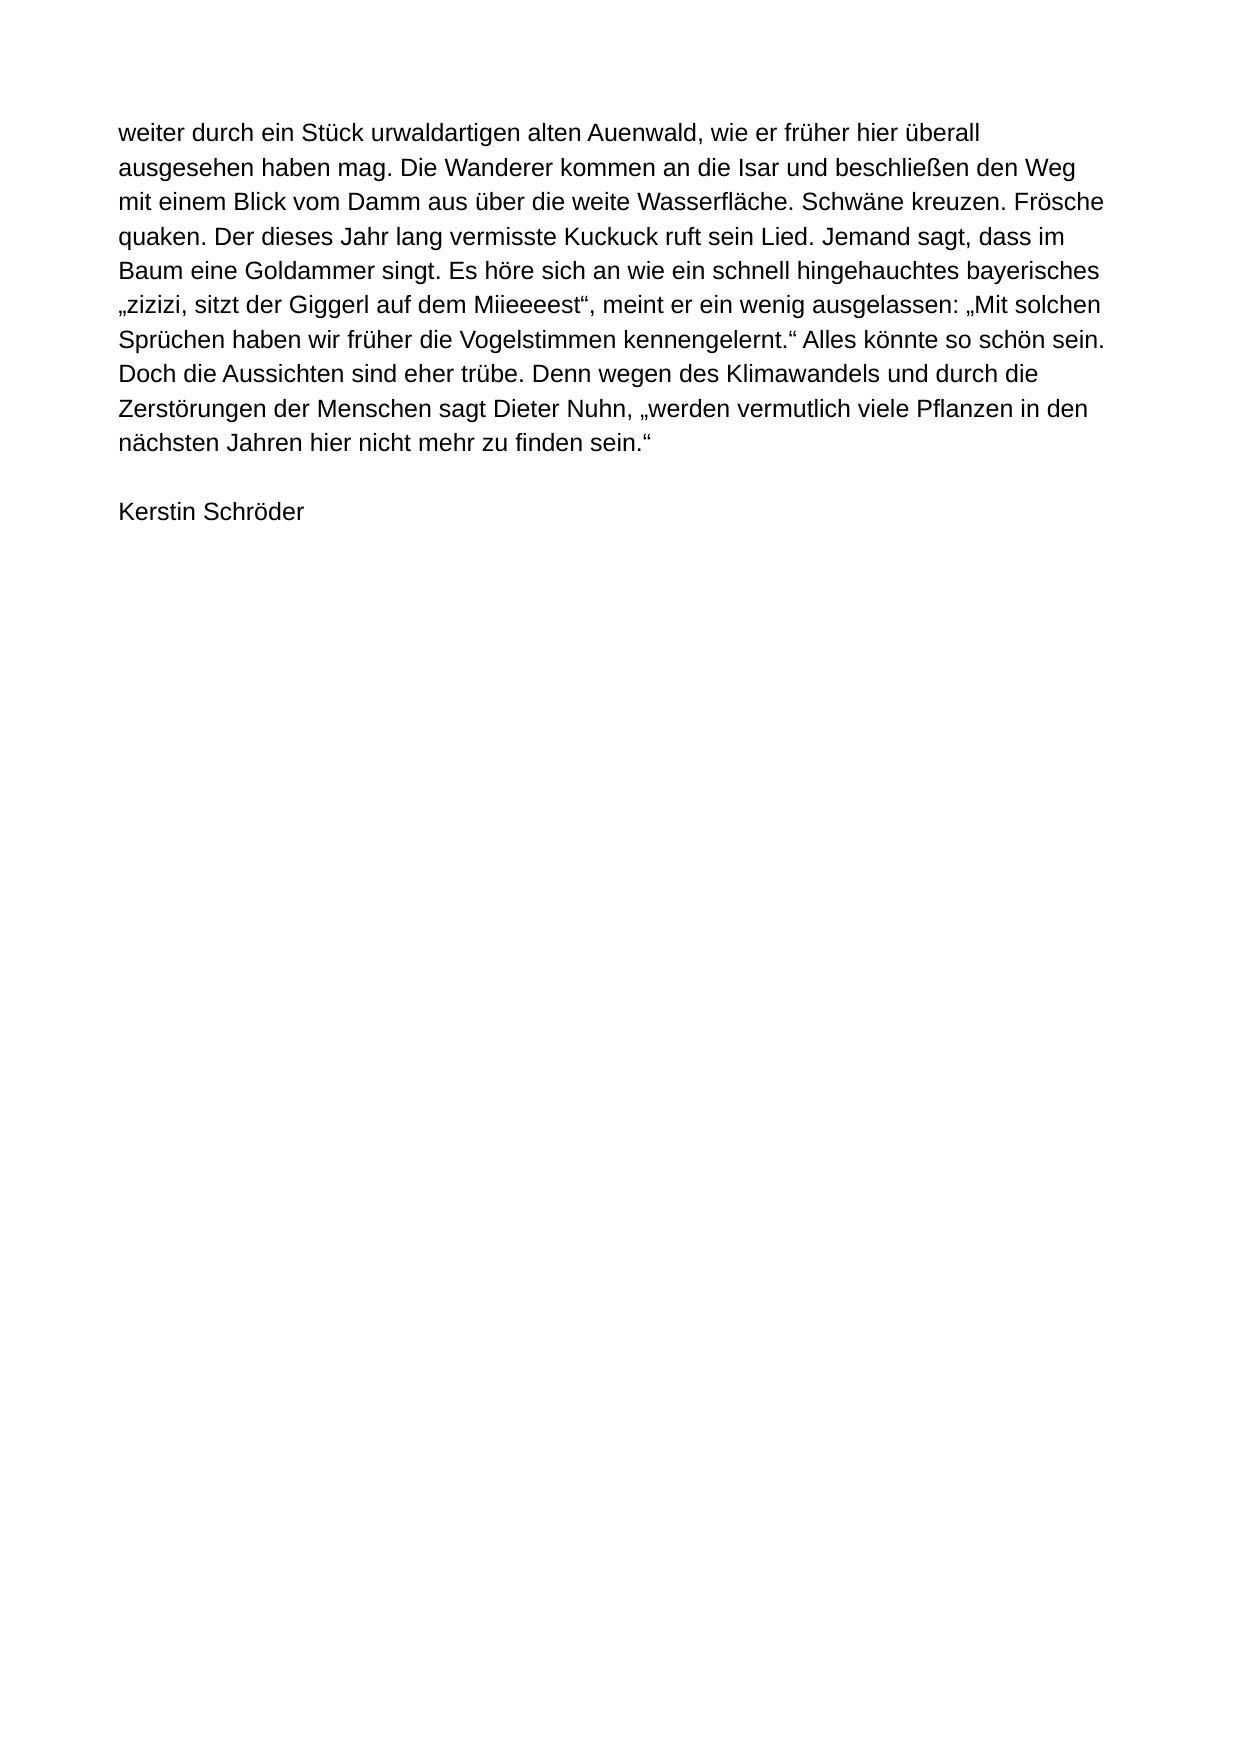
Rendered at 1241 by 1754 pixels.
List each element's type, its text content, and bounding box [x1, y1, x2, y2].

text Kerstin Schröder [118, 497, 1114, 526]
text weiter durch ein Stück urwaldartigen alten Auenwald, wie er früher hier überall ausgesehen haben mag. Die Wanderer kommen an die Isar und beschließen den Weg mit einem Blick vom Damm aus über die weite Wasserfläche. Schwäne kreuzen. Frösche quaken. Der dieses Jahr lang vermisste Kuckuck ruft sein Lied. Jemand sagt, dass im Baum eine Goldammer singt. Es höre sich an wie ein schnell hingehauchtes bayerisches „zizizi, sitzt der Giggerl auf dem Miieeeest“, meint er ein wenig ausgelassen: „Mit solchen Sprüchen haben wir früher die Vogelstimmen kennengelernt.“ Alles könnte so schön sein. Doch die Aussichten sind eher trübe. Denn wegen des Klimawandels und durch die Zerstörungen der Menschen sagt Dieter Nuhn, „werden vermutlich viele Pflanzen in den nächsten Jahren hier nicht mehr zu finden sein.“ [118, 118, 1114, 457]
